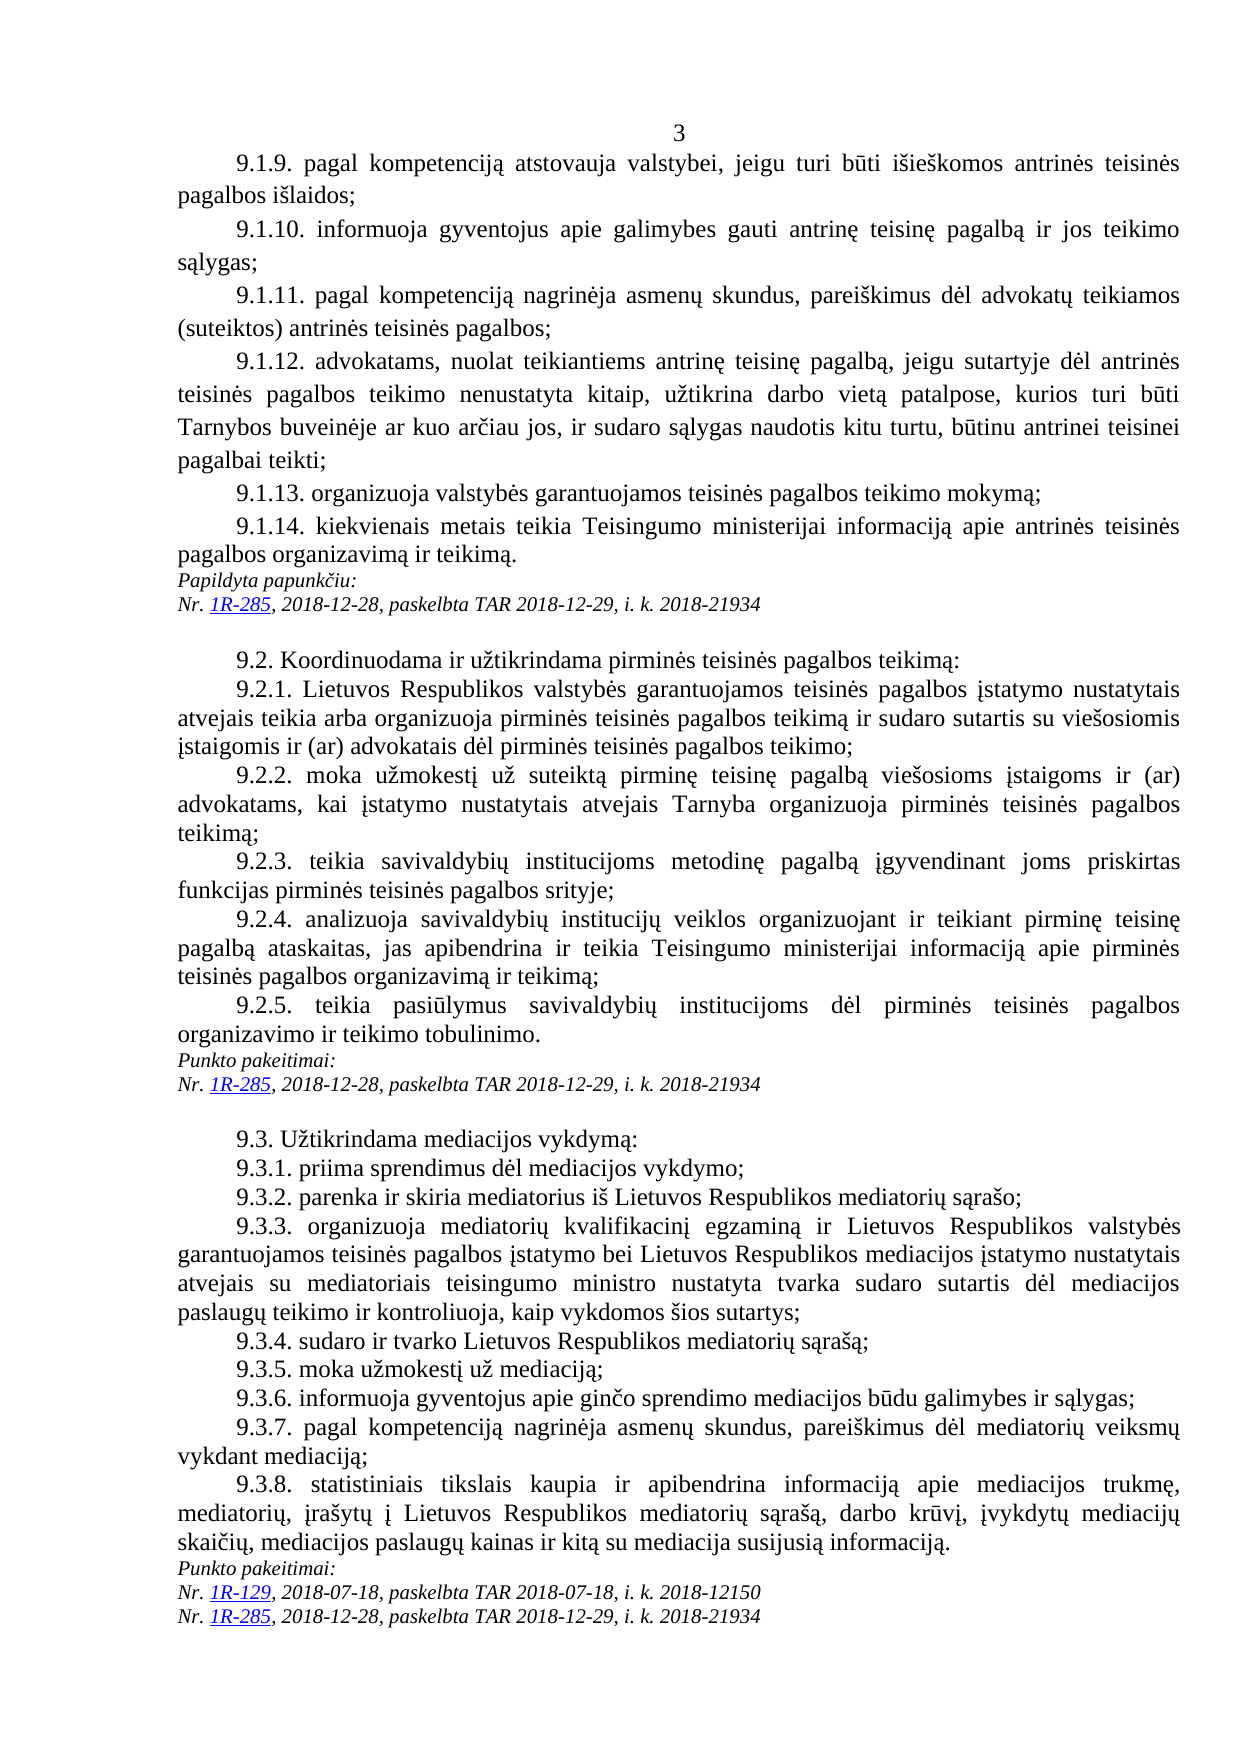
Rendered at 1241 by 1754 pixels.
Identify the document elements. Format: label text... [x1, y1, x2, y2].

text 9.1.14. kiekvienais metais teikia Teisingumo ministerijai informaciją apie antrinės teisinės pagalbos organizavimą ir teikimą. [177, 511, 1181, 568]
text 9.1.9. pagal kompetenciją atstovauja valstybei, jeigu turi būti išieškomos antrinės teisinės pagalbos išlaidos; [177, 148, 1181, 209]
text 9.2.1. Lietuvos Respublikos valstybės garantuojamos teisinės pagalbos įstatymo nustatytais atvejais teikia arba organizuoja pirminės teisinės pagalbos teikimą ir sudaro sutartis su viešosiomis įstaigomis ir (ar) advokatais dėl pirminės teisinės pagalbos teikimo; [177, 674, 1181, 760]
text 9.3. Užtikrindama mediacijos vykdymą: [177, 1124, 1181, 1153]
text Punkto pakeitimai: [177, 1556, 1181, 1580]
text 9.3.5. moka užmokestį už mediaciją; [177, 1354, 1181, 1383]
text 9.2.2. moka užmokestį už suteiktą pirminę teisinę pagalbą viešosioms įstaigoms ir (ar) advokatams, kai įstatymo nustatytais atvejais Tarnyba organizuoja pirminės teisinės pagalbos teikimą; [177, 760, 1181, 846]
text 9.3.1. priima sprendimus dėl mediacijos vykdymo; [177, 1153, 1181, 1182]
text 9.2.3. teikia savivaldybių institucijoms metodinę pagalbą įgyvendinant joms priskirtas funkcijas pirminės teisinės pagalbos srityje; [177, 846, 1181, 904]
text 9.1.10. informuoja gyventojus apie galimybes gauti antrinę teisinę pagalbą ir jos teikimo sąlygas; [177, 214, 1181, 275]
text Punkto pakeitimai: [177, 1048, 1181, 1072]
text 9.1.11. pagal kompetenciją nagrinėja asmenų skundus, pareiškimus dėl advokatų teikiamos (suteiktos) antrinės teisinės pagalbos; [177, 280, 1181, 341]
text Papildyta papunkčiu: [177, 568, 1181, 592]
text 9.3.4. sudaro ir tvarko Lietuvos Respublikos mediatorių sąrašą; [177, 1326, 1181, 1354]
text Nr. 1R-129, 2018-07-18, paskelbta TAR 2018-07-18, i. k. 2018-12150 [177, 1580, 1181, 1604]
text Nr. 1R-285, 2018-12-28, paskelbta TAR 2018-12-29, i. k. 2018-21934 [177, 592, 1181, 616]
text 9.3.7. pagal kompetenciją nagrinėja asmenų skundus, pareiškimus dėl mediatorių veiksmų vykdant mediaciją; [177, 1412, 1181, 1469]
text 9.3.3. organizuoja mediatorių kvalifikacinį egzaminą ir Lietuvos Respublikos valstybės garantuojamos teisinės pagalbos įstatymo bei Lietuvos Respublikos mediacijos įstatymo nustatytais atvejais su mediatoriais teisingumo ministro nustatyta tvarka sudaro sutartis dėl mediacijos paslaugų teikimo ir kontroliuoja, kaip vykdomos šios sutartys; [177, 1211, 1181, 1326]
text 9.3.2. parenka ir skiria mediatorius iš Lietuvos Respublikos mediatorių sąrašo; [177, 1182, 1181, 1211]
text 9.2.5. teikia pasiūlymus savivaldybių institucijoms dėl pirminės teisinės pagalbos organizavimo ir teikimo tobulinimo. [177, 990, 1181, 1048]
text 9.2.4. analizuoja savivaldybių institucijų veiklos organizuojant ir teikiant pirminę teisinę pagalbą ataskaitas, jas apibendrina ir teikia Teisingumo ministerijai informaciją apie pirminės teisinės pagalbos organizavimą ir teikimą; [177, 904, 1181, 990]
text Nr. 1R-285, 2018-12-28, paskelbta TAR 2018-12-29, i. k. 2018-21934 [177, 1604, 1181, 1628]
text 9.2. Koordinuodama ir užtikrindama pirminės teisinės pagalbos teikimą: [177, 645, 1181, 674]
text 9.3.6. informuoja gyventojus apie ginčo sprendimo mediacijos būdu galimybes ir sąlygas; [177, 1383, 1181, 1412]
text Nr. 1R-285, 2018-12-28, paskelbta TAR 2018-12-29, i. k. 2018-21934 [177, 1072, 1181, 1096]
text 9.1.13. organizuoja valstybės garantuojamos teisinės pagalbos teikimo mokymą; [177, 478, 1181, 507]
text 9.1.12. advokatams, nuolat teikiantiems antrinę teisinę pagalbą, jeigu sutartyje dėl antrinės teisinės pagalbos teikimo nenustatyta kitaip, užtikrina darbo vietą patalpose, kurios turi būti Tarnybos buveinėje ar kuo arčiau jos, ir sudaro sąlygas naudotis kitu turtu, būtinu antrinei teisinei pagalbai teikti; [177, 346, 1181, 473]
text 9.3.8. statistiniais tikslais kaupia ir apibendrina informaciją apie mediacijos trukmę, mediatorių, įrašytų į Lietuvos Respublikos mediatorių sąrašą, darbo krūvį, įvykdytų mediacijų skaičių, mediacijos paslaugų kainas ir kitą su mediacija susijusią informaciją. [177, 1469, 1181, 1556]
